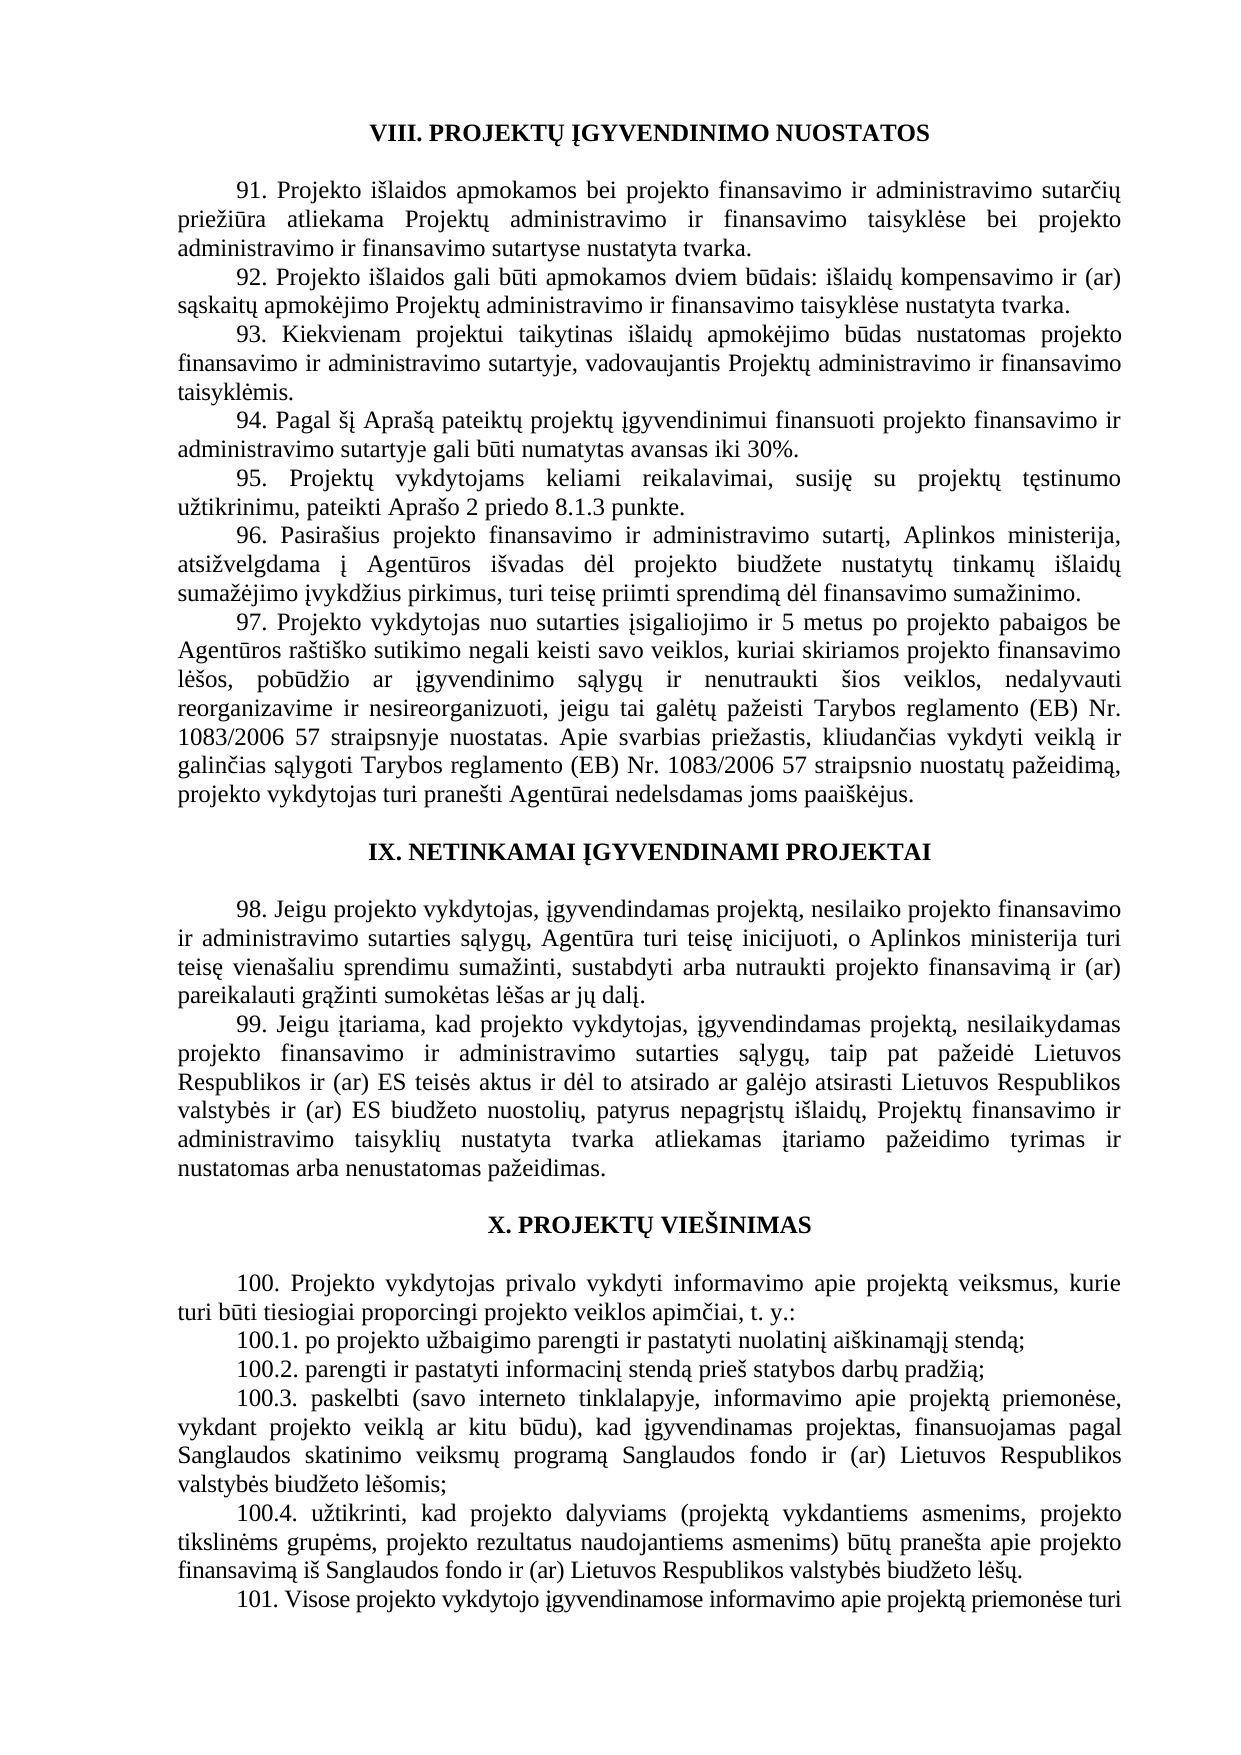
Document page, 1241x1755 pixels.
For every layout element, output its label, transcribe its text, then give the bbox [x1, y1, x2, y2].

text IX. NETINKAMAI ĮGYVENDINAMI PROJEKTAI [177, 837, 1122, 866]
text 100. Projekto vykdytojas privalo vykdyti informavimo apie projektą veiksmus, kurie turi būti tiesiogiai proporcingi projekto veiklos apimčiai, t. y.: [177, 1268, 1122, 1326]
text 91. Projekto išlaidos apmokamos bei projekto finansavimo ir administravimo sutarčių priežiūra atliekama Projektų administravimo ir finansavimo taisyklėse bei projekto administravimo ir finansavimo sutartyse nustatyta tvarka. [177, 176, 1122, 262]
text 98. Jeigu projekto vykdytojas, įgyvendindamas projektą, nesilaiko projekto finansavimo ir administravimo sutarties sąlygų, Agentūra turi teisę inicijuoti, o Aplinkos ministerija turi teisę vienašaliu sprendimu sumažinti, sustabdyti arba nutraukti projekto finansavimą ir (ar) pareikalauti grąžinti sumokėtas lėšas ar jų dalį. [177, 894, 1122, 1009]
text 100.3. paskelbti (savo interneto tinklalapyje, informavimo apie projektą priemonėse, vykdant projekto veiklą ar kitu būdu), kad įgyvendinamas projektas, finansuojamas pagal Sanglaudos skatinimo veiksmų programą Sanglaudos fondo ir (ar) Lietuvos Respublikos valstybės biudžeto lėšomis; [177, 1383, 1122, 1498]
text 100.4. užtikrinti, kad projekto dalyviams (projektą vykdantiems asmenims, projekto tikslinėms grupėms, projekto rezultatus naudojantiems asmenims) būtų pranešta apie projekto finansavimą iš Sanglaudos fondo ir (ar) Lietuvos Respublikos valstybės biudžeto lėšų. [177, 1498, 1122, 1584]
text 94. Pagal šį Aprašą pateiktų projektų įgyvendinimui finansuoti projekto finansavimo ir administravimo sutartyje gali būti numatytas avansas iki 30%. [177, 406, 1122, 463]
text 97. Projekto vykdytojas nuo sutarties įsigaliojimo ir 5 metus po projekto pabaigos be Agentūros raštiško sutikimo negali keisti savo veiklos, kuriai skiriamos projekto finansavimo lėšos, pobūdžio ar įgyvendinimo sąlygų ir nenutraukti šios veiklos, nedalyvauti reorganizavime ir nesireorganizuoti, jeigu tai galėtų pažeisti Tarybos reglamento (EB) Nr. 1083/2006 57 straipsnyje nuostatas. Apie svarbias priežastis, kliudančias vykdyti veiklą ir galinčias sąlygoti Tarybos reglamento (EB) Nr. 1083/2006 57 straipsnio nuostatų pažeidimą, projekto vykdytojas turi pranešti Agentūrai nedelsdamas joms paaiškėjus. [177, 607, 1122, 808]
text 101. Visose projekto vykdytojo įgyvendinamose informavimo apie projektą priemonėse turi [177, 1584, 1122, 1613]
text 95. Projektų vykdytojams keliami reikalavimai, susiję su projektų tęstinumo užtikrinimu, pateikti Aprašo 2 priedo 8.1.3 punkte. [177, 463, 1122, 521]
text 99. Jeigu įtariama, kad projekto vykdytojas, įgyvendindamas projektą, nesilaikydamas projekto finansavimo ir administravimo sutarties sąlygų, taip pat pažeidė Lietuvos Respublikos ir (ar) ES teisės aktus ir dėl to atsirado ar galėjo atsirasti Lietuvos Respublikos valstybės ir (ar) ES biudžeto nuostolių, patyrus nepagrįstų išlaidų, Projektų finansavimo ir administravimo taisyklių nustatyta tvarka atliekamas įtariamo pažeidimo tyrimas ir nustatomas arba nenustatomas pažeidimas. [177, 1009, 1122, 1182]
text 92. Projekto išlaidos gali būti apmokamos dviem būdais: išlaidų kompensavimo ir (ar) sąskaitų apmokėjimo Projektų administravimo ir finansavimo taisyklėse nustatyta tvarka. [177, 262, 1122, 319]
text X. PROJEKTŲ VIEŠINIMAS [177, 1211, 1122, 1239]
text 93. Kiekvienam projektui taikytinas išlaidų apmokėjimo būdas nustatomas projekto finansavimo ir administravimo sutartyje, vadovaujantis Projektų administravimo ir finansavimo taisyklėmis. [177, 319, 1122, 406]
text VIII. PROJEKTŲ ĮGYVENDINIMO NUOSTATOS [177, 118, 1122, 147]
text 100.1. po projekto užbaigimo parengti ir pastatyti nuolatinį aiškinamąjį stendą; [177, 1326, 1122, 1354]
text 100.2. parengti ir pastatyti informacinį stendą prieš statybos darbų pradžią; [177, 1354, 1122, 1383]
text 96. Pasirašius projekto finansavimo ir administravimo sutartį, Aplinkos ministerija, atsižvelgdama į Agentūros išvadas dėl projekto biudžete nustatytų tinkamų išlaidų sumažėjimo įvykdžius pirkimus, turi teisę priimti sprendimą dėl finansavimo sumažinimo. [177, 521, 1122, 607]
